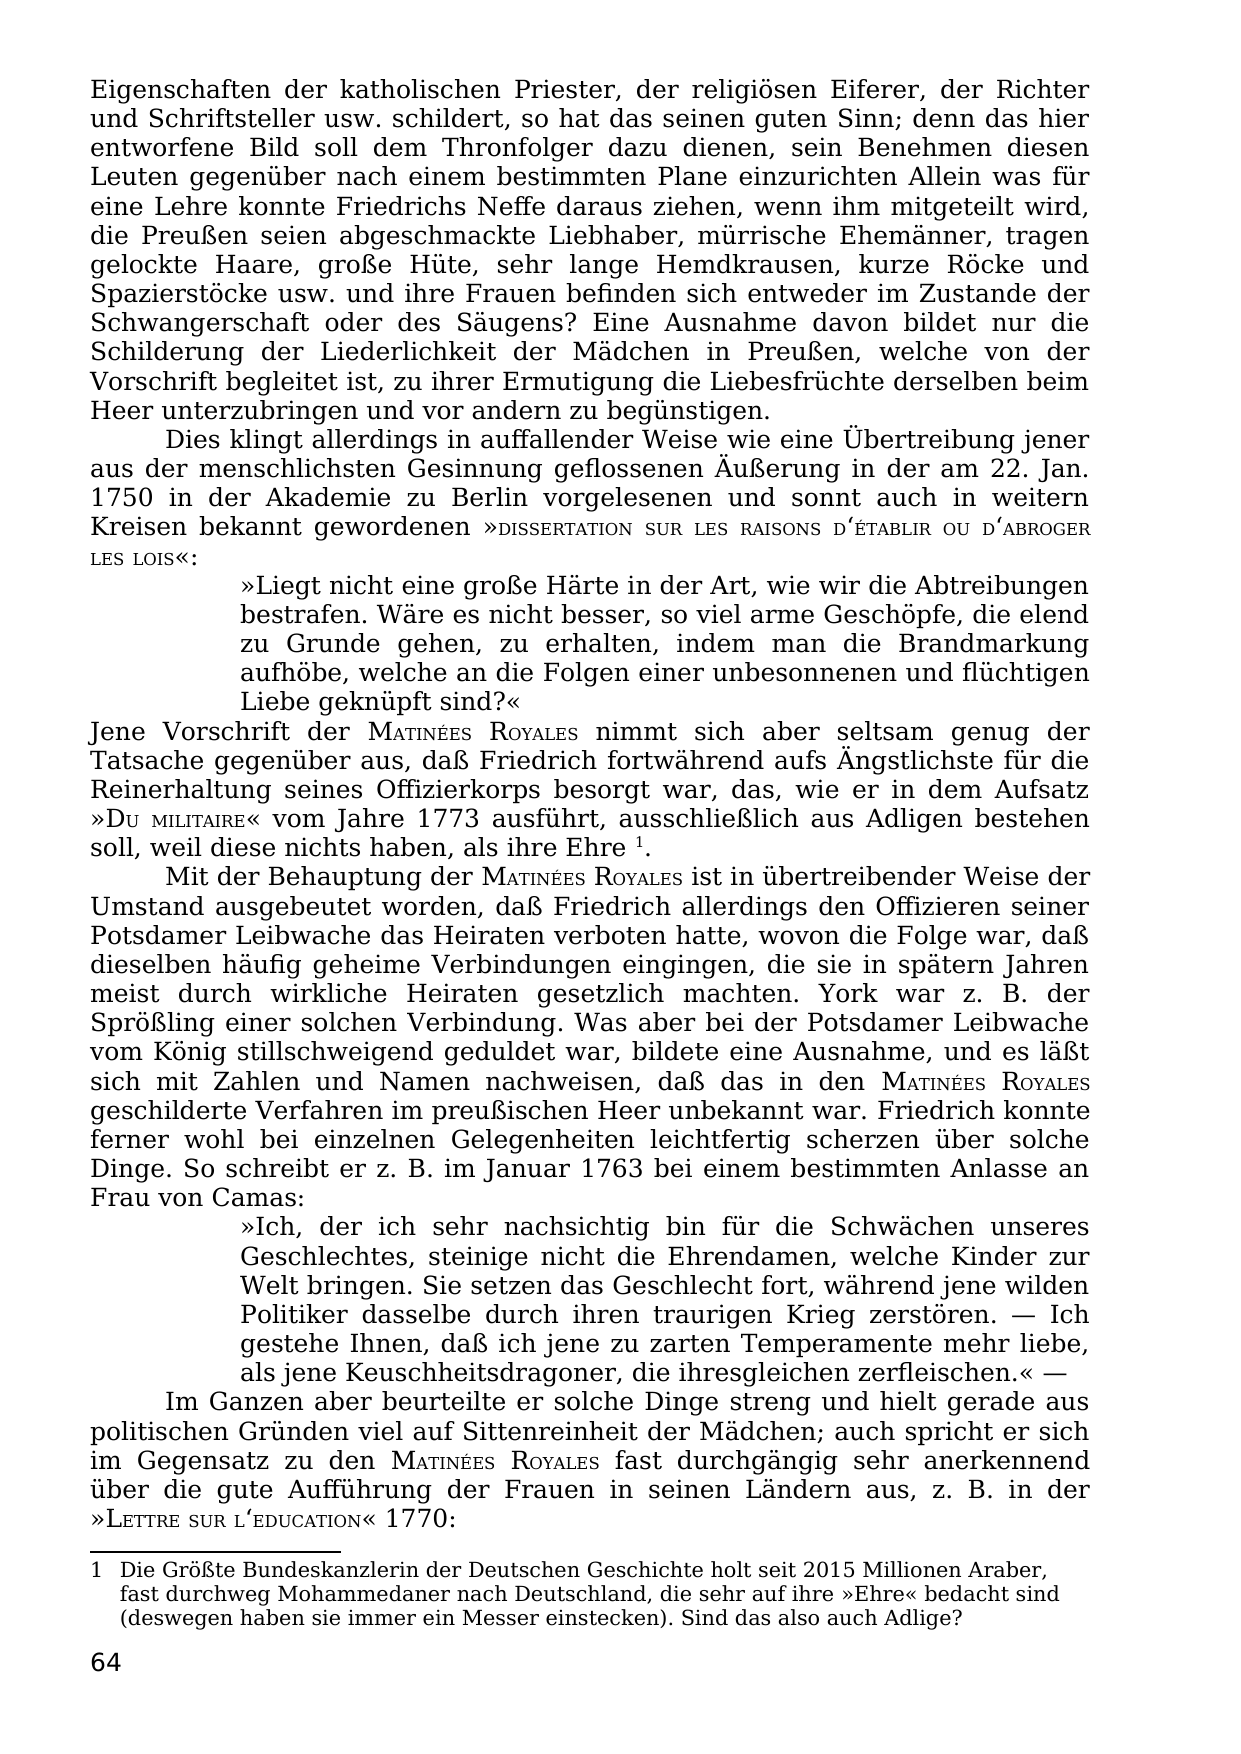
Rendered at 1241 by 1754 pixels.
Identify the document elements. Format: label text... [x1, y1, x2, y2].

text Jene Vorschrift der Matinées Royales nimmt sich aber seltsam genug der Tatsache gegenüber aus, daß Friedrich fortwährend aufs Ängstlichste für die Reinerhaltung seines Offizierkorps besorgt war, das, wie er in dem Aufsatz »Du militaire« vom Jahre 1773 ausführt, ausschließlich aus Adligen bestehen soll, weil diese nichts haben, als ihre Ehre . [90, 717, 1091, 862]
text Mit der Behauptung der Matinées Royales ist in übertreibender Weise der Umstand ausgebeutet worden, daß Friedrich allerdings den Offizieren seiner Potsdamer Leibwache das Heiraten verboten hatte, wovon die Folge war, daß dieselben häufig geheime Verbindungen eingingen, die sie in spätern Jahren meist durch wirkliche Heiraten gesetzlich machten. York war z. B. der Sprößling einer solchen Verbindung. Was aber bei der Potsdamer Leibwache vom König stillschweigend geduldet war, bildete eine Ausnahme, und es läßt sich mit Zahlen und Namen nachweisen, daß das in den Matinées Royales geschilderte Verfahren im preußischen Heer unbekannt war. Friedrich konnte ferner wohl bei einzelnen Gelegenheiten leichtfertig scherzen über solche Dinge. So schreibt er z. B. im Januar 1763 bei einem bestimmten Anlasse an Frau von Camas: [90, 862, 1091, 1212]
text Im Ganzen aber beurteilte er solche Dinge streng und hielt gerade aus politischen Gründen viel auf Sittenreinheit der Mädchen; auch spricht er sich im Gegensatz zu den Matinées Royales fast durchgängig sehr anerkennend über die gute Aufführung der Frauen in seinen Ländern aus, z. B. in der »Lettre sur l‘education« 1770: [90, 1387, 1091, 1533]
text Eigenschaften der katholischen Priester, der religiösen Eiferer, der Richter und Schriftsteller usw. schildert, so hat das seinen guten Sinn; denn das hier entworfene Bild soll dem Thronfolger dazu dienen, sein Benehmen diesen Leuten gegenüber nach einem bestimmten Plane einzurichten Allein was für eine Lehre konnte Friedrichs Neffe daraus ziehen, wenn ihm mitgeteilt wird, die Preußen seien abgeschmackte Liebhaber, mürrische Ehemänner, tragen gelockte Haare, große Hüte, sehr lange Hemdkrausen, kurze Röcke und Spazierstöcke usw. und ihre Frauen befinden sich entweder im Zustande der Schwangerschaft oder des Säugens? Eine Ausnahme davon bildet nur die Schilderung der Liederlichkeit der Mädchen in Preußen, welche von der Vorschrift begleitet ist, zu ihrer Ermutigung die Liebesfrüchte derselben beim Heer unterzubringen und vor andern zu begünstigen. [90, 75, 1091, 425]
text »Liegt nicht eine große Härte in der Art, wie wir die Abtreibungen bestrafen. Wäre es nicht besser, so viel arme Geschöpfe, die elend zu Grunde gehen, zu erhalten, indem man die Brandmarkung aufhöbe, welche an die Folgen einer unbesonnenen und flüchtigen Liebe geknüpft sind?« [240, 571, 1091, 717]
text »Ich, der ich sehr nachsichtig bin für die Schwächen unseres Geschlechtes, steinige nicht die Ehrendamen, welche Kinder zur Welt bringen. Sie setzen das Geschlecht fort, während jene wilden Politiker dasselbe durch ihren traurigen Krieg zerstören. — Ich gestehe Ihnen, daß ich jene zu zarten Temperamente mehr liebe, als jene Keuschheitsdragoner, die ihresgleichen zerfleischen.« — [240, 1212, 1091, 1387]
text Dies klingt allerdings in auffallender Weise wie eine Übertreibung jener aus der menschlichsten Gesinnung geflossenen Äußerung in der am 22. Jan. 1750 in der Akademie zu Berlin vorgelesenen und sonnt auch in weitern Kreisen bekannt gewordenen »dissertation sur les raisons d‘établir ou d‘abroger les lois«: [90, 425, 1091, 571]
text Die Größte Bundeskanzlerin der Deutschen Geschichte holt seit 2015 Millionen Araber, fast durchweg Mohammedaner nach Deutschland, die sehr auf ihre »Ehre« bedacht sind (deswegen haben sie immer ein Messer einstecken). Sind das also auch Adlige? [90, 1558, 1091, 1631]
